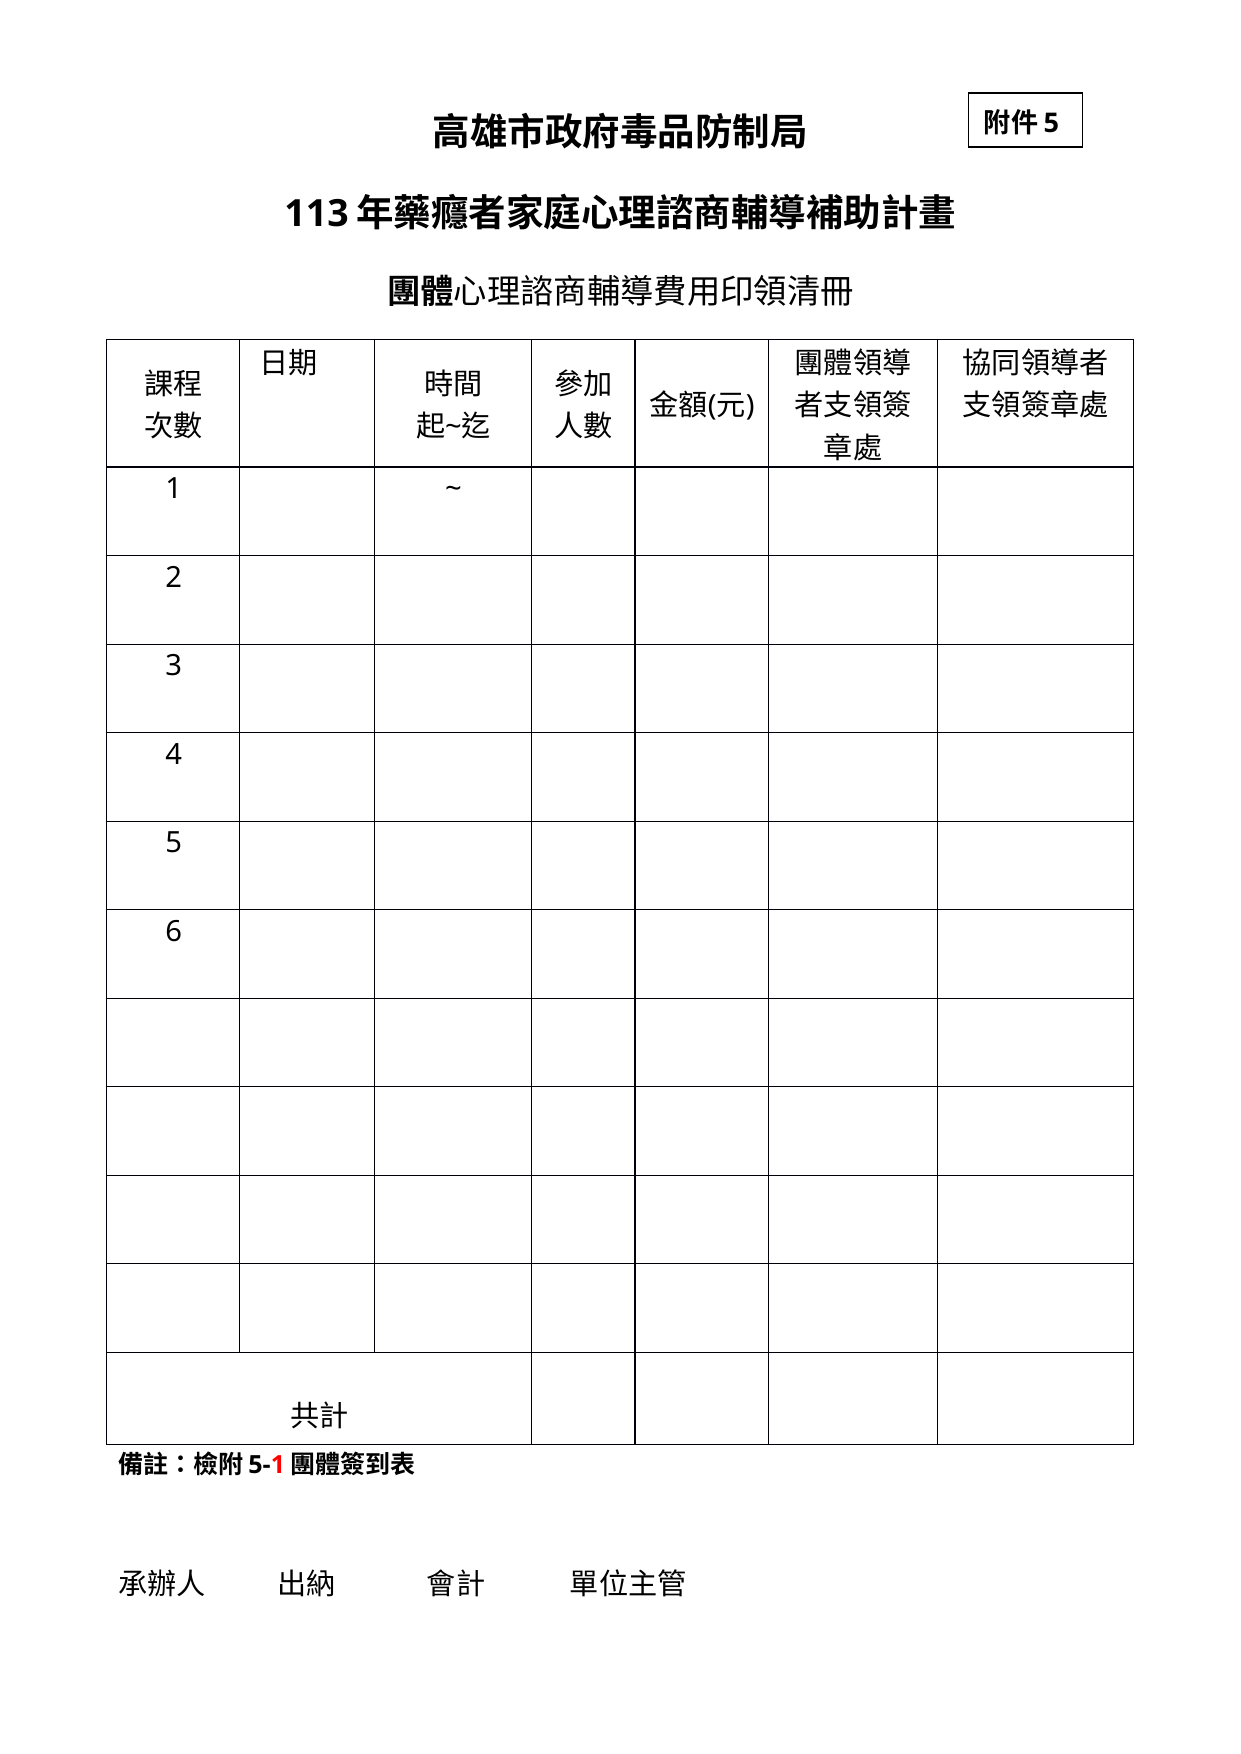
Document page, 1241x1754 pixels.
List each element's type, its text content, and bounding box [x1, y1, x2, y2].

table_cell [636, 1353, 768, 1444]
table_cell [636, 910, 768, 998]
table_header 參加 人數 [532, 340, 634, 466]
table_cell [769, 645, 937, 732]
text 113年藥癮者家庭心理諮商輔導補助計畫 [118, 183, 1122, 237]
table_cell [938, 910, 1133, 998]
table_cell [532, 733, 634, 821]
table_header 團體領導者支領簽章處 [769, 340, 937, 466]
table_cell [240, 822, 374, 909]
table_cell [532, 468, 634, 555]
table_cell [636, 1087, 768, 1175]
table_cell [938, 645, 1133, 732]
table_cell [636, 999, 768, 1086]
table_cell [769, 1176, 937, 1263]
text 承辦人 出納 會計 單位主管 [118, 1560, 1122, 1603]
table_cell [107, 1176, 239, 1263]
table_header 金額(元) [636, 340, 768, 466]
table_cell [769, 468, 937, 555]
text 高雄市政府毒品防制局 [118, 102, 1122, 156]
table_cell [532, 645, 634, 732]
table_cell [636, 556, 768, 643]
table_cell [375, 999, 531, 1086]
table_cell [769, 1264, 937, 1352]
table_cell [769, 910, 937, 998]
table_cell [938, 999, 1133, 1086]
table_cell [107, 1087, 239, 1175]
table_cell [636, 468, 768, 555]
table_cell [636, 1176, 768, 1263]
table_cell [769, 733, 937, 821]
table_cell 3 [107, 645, 239, 732]
table_cell [532, 556, 634, 643]
table_cell [375, 1264, 531, 1352]
table_cell [769, 1353, 937, 1444]
table_cell [240, 468, 374, 555]
table_cell [107, 999, 239, 1086]
table_cell [240, 1264, 374, 1352]
table_cell [532, 1353, 634, 1444]
table_header 協同領導者 支領簽章處 [938, 340, 1133, 466]
table_cell [375, 733, 531, 821]
table_cell [938, 468, 1133, 555]
table_cell [938, 733, 1133, 821]
table_cell [938, 1264, 1133, 1352]
table_cell [532, 1264, 634, 1352]
table_cell [240, 733, 374, 821]
table_cell [938, 556, 1133, 643]
table_cell [532, 999, 634, 1086]
table_cell [240, 645, 374, 732]
table_cell 1 [107, 468, 239, 555]
table_cell [532, 822, 634, 909]
table_cell [240, 999, 374, 1086]
text 附件5 [984, 101, 1068, 140]
table_cell [375, 645, 531, 732]
table_cell [636, 733, 768, 821]
text 團體心理諮商輔導費用印領清冊 [118, 264, 1122, 313]
text 備註：檢附5-1團體簽到表 [118, 1445, 1122, 1481]
table_cell [769, 1087, 937, 1175]
table_cell [769, 999, 937, 1086]
table_cell [938, 822, 1133, 909]
table_cell ~ [375, 468, 531, 555]
table_cell [938, 1353, 1133, 1444]
table_cell [532, 910, 634, 998]
table_cell [375, 822, 531, 909]
table_cell 5 [107, 822, 239, 909]
table_cell 6 [107, 910, 239, 998]
table_cell [636, 1264, 768, 1352]
table_cell [636, 822, 768, 909]
table_cell [240, 910, 374, 998]
table_cell [938, 1087, 1133, 1175]
table_cell [938, 1176, 1133, 1263]
table_cell 2 [107, 556, 239, 643]
table_cell 4 [107, 733, 239, 821]
table_cell [240, 556, 374, 643]
table_cell [532, 1176, 634, 1263]
table_cell 共計 [107, 1353, 531, 1444]
table_cell [636, 645, 768, 732]
table_cell [769, 556, 937, 643]
table_cell [375, 556, 531, 643]
table_cell [375, 910, 531, 998]
table_cell [769, 822, 937, 909]
table_cell [240, 1087, 374, 1175]
table_header 課程 次數 [107, 340, 239, 466]
table_cell [532, 1087, 634, 1175]
table_cell [107, 1264, 239, 1352]
table_header 時間 起~迄 [375, 340, 531, 466]
table_cell [240, 1176, 374, 1263]
table_cell [375, 1087, 531, 1175]
table_cell [375, 1176, 531, 1263]
table_header 日期 [240, 340, 374, 466]
